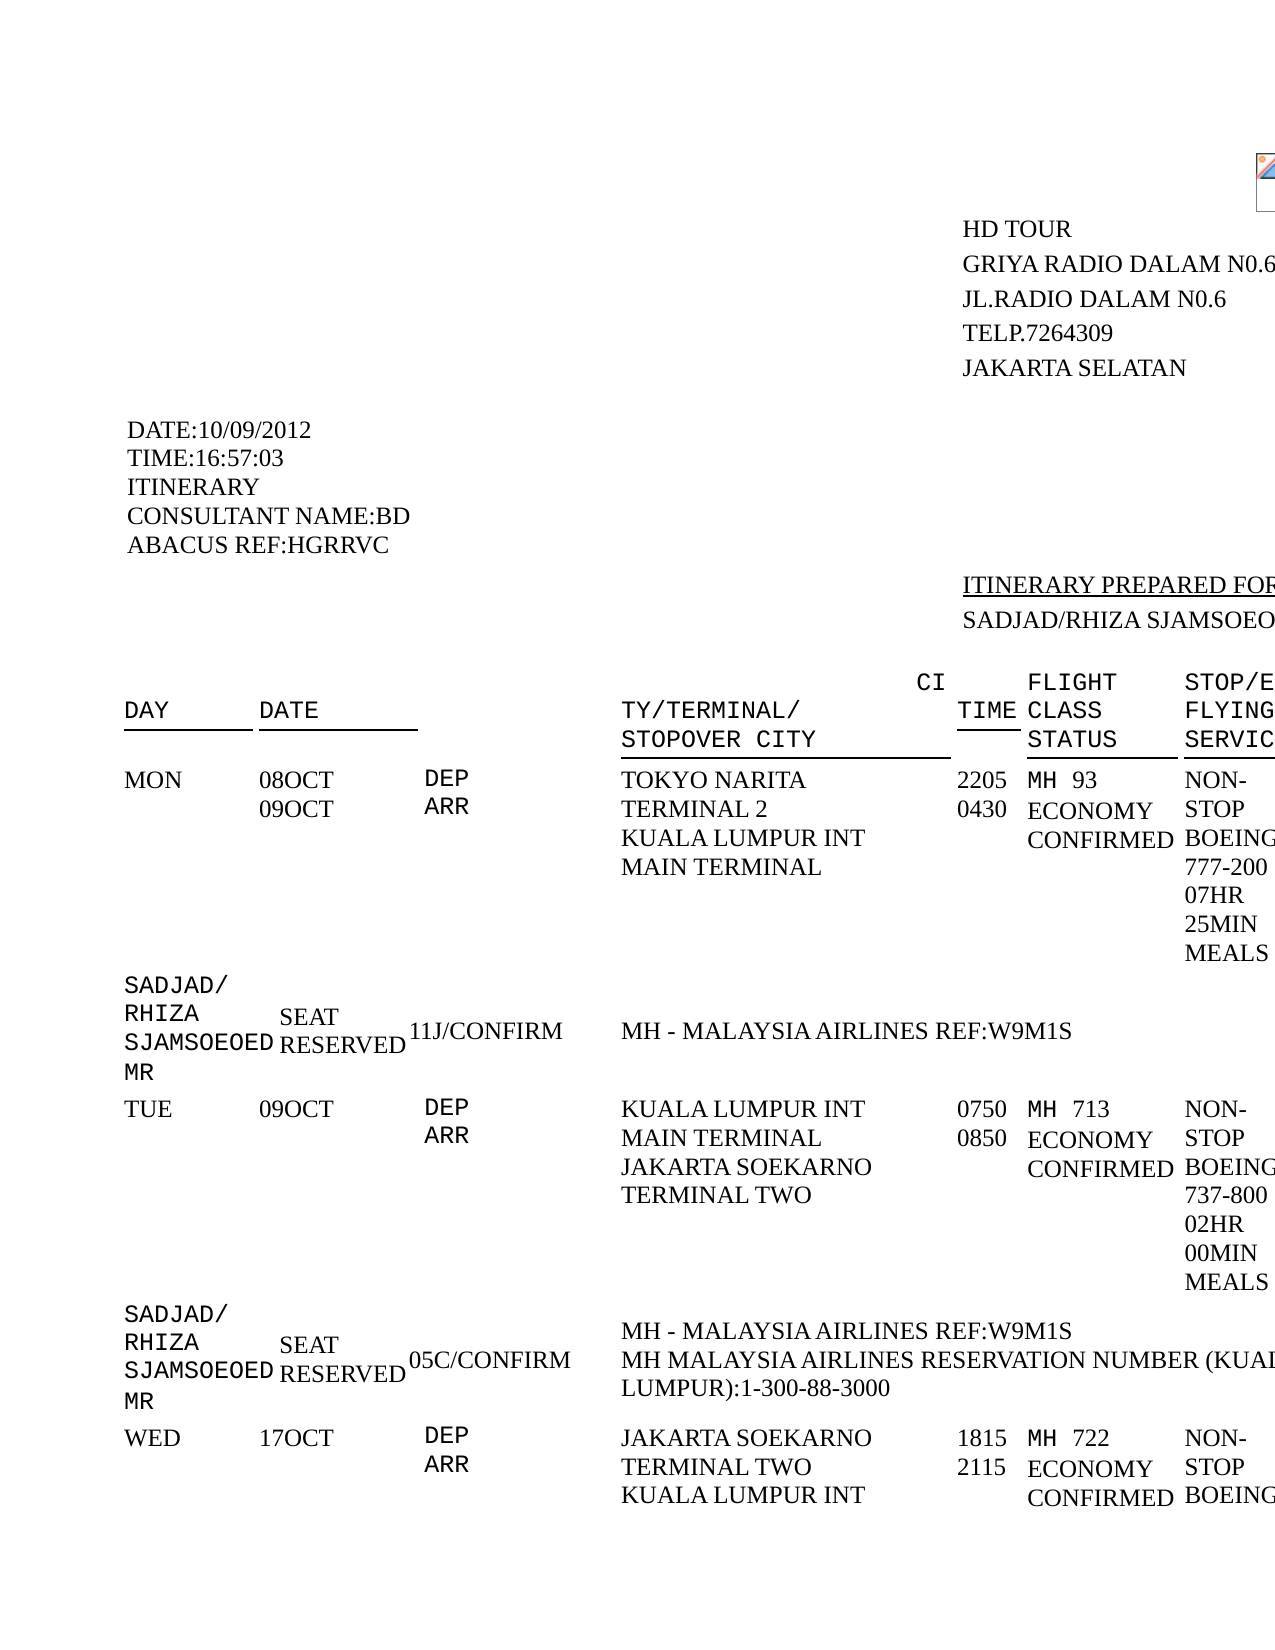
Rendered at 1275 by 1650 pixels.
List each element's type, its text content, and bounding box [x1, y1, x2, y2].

table_header 11J/CONFIRM [409, 973, 618, 1088]
table_cell JAKARTA SOEKARNO TERMINAL TWO KUALA LUMPUR INT [618, 1420, 954, 1514]
table_header [960, 385, 974, 395]
table_cell 0750 0850 [954, 1091, 1024, 1298]
table_header DAY [121, 667, 256, 762]
table_header ITINERARY PREPARED FOR: [960, 567, 1275, 602]
table_cell JL.RADIO DALAM N0.6 [960, 281, 1275, 315]
table_cell TELP.7264309 [960, 315, 1275, 350]
table_cell [121, 1298, 618, 1420]
table_cell MON [121, 763, 256, 969]
table_cell [121, 564, 957, 639]
table_header SEAT RESERVED [279, 973, 408, 1088]
table_header STOP/EQP/ FLYING TIME SERVICES [1181, 667, 1275, 762]
table_header 05C/CONFIRM [409, 1301, 614, 1417]
table_cell TOKYO NARITA TERMINAL 2 KUALA LUMPUR INT MAIN TERMINAL [618, 763, 954, 969]
table_cell KUALA LUMPUR INT MAIN TERMINAL JAKARTA SOEKARNO TERMINAL TWO [618, 1091, 954, 1298]
table_cell WED [121, 1420, 256, 1514]
table_cell 09OCT [256, 1091, 421, 1298]
table_header [421, 667, 618, 762]
table_cell 2205 0430 [954, 763, 1024, 969]
table_cell [121, 640, 1275, 650]
table_cell 1815 2115 [954, 1420, 1024, 1514]
table_cell NON-STOP BOEING 777-200 07HR 25MIN MEALS [1181, 763, 1275, 969]
table_cell DEP ARR [421, 1091, 618, 1298]
table_cell MH 93 ECONOMY CONFIRMED [1024, 763, 1181, 969]
table_header [1257, 179, 1275, 211]
table_cell DEP ARR [421, 763, 618, 969]
table_cell [118, 664, 1275, 1517]
table_cell MH - MALAYSIA AIRLINES REF:W9M1S [618, 970, 1275, 1091]
table_header CITY/TERMINAL/ STOPOVER CITY [618, 667, 954, 762]
table_cell MH 713 ECONOMY CONFIRMED [1024, 1091, 1181, 1298]
table_header TIME [954, 667, 1024, 762]
table_header SADJAD/RHIZA SJAMSOEOED MR [960, 602, 1275, 636]
table_header [118, 147, 1275, 664]
table_cell [121, 970, 618, 1091]
table_cell [957, 564, 1275, 639]
table_cell GRIYA RADIO DALAM N0.6 [960, 246, 1275, 281]
table_header MH MALAYSIA AIRLINES RESERVATION NUMBER (KUALA LUMPUR):1-300-88-3000 [621, 1345, 1275, 1402]
table_header [121, 150, 957, 409]
table_cell DEP ARR [421, 1420, 618, 1514]
table_header FLIGHT CLASS STATUS [1024, 667, 1181, 762]
table_header SADJAD/RHIZA SJAMSOEOED MR [124, 973, 279, 1088]
table_cell 08OCT 09OCT [256, 763, 421, 969]
table_header [960, 395, 974, 406]
table_cell JAKARTA SELATAN [960, 350, 1275, 384]
table_cell NON-STOP BOEING 737-800 02HR 00MIN MEALS [1181, 1420, 1275, 1514]
table_cell [121, 409, 957, 564]
table_header SEAT RESERVED [279, 1301, 408, 1417]
table_header [957, 150, 1275, 409]
table_header DATE:10/09/2012 TIME:16:57:03 ITINERARY CONSULTANT NAME:BD ABACUS REF:HGRRVC [124, 412, 417, 561]
table_header SADJAD/RHIZA SJAMSOEOED MR [124, 1301, 279, 1417]
table_cell MH 722 ECONOMY CONFIRMED [1024, 1420, 1181, 1514]
table_cell NON-STOP BOEING 737-800 02HR 00MIN MEALS [1181, 1091, 1275, 1298]
table_cell MH - MALAYSIA AIRLINES REF:W9M1S [618, 1298, 1275, 1420]
table_header HD TOUR [960, 212, 1275, 246]
table_cell [121, 650, 1275, 661]
table_cell [957, 409, 1275, 564]
table_cell 17OCT [256, 1420, 421, 1514]
table_cell TUE [121, 1091, 256, 1298]
table_header DATE [256, 667, 421, 762]
